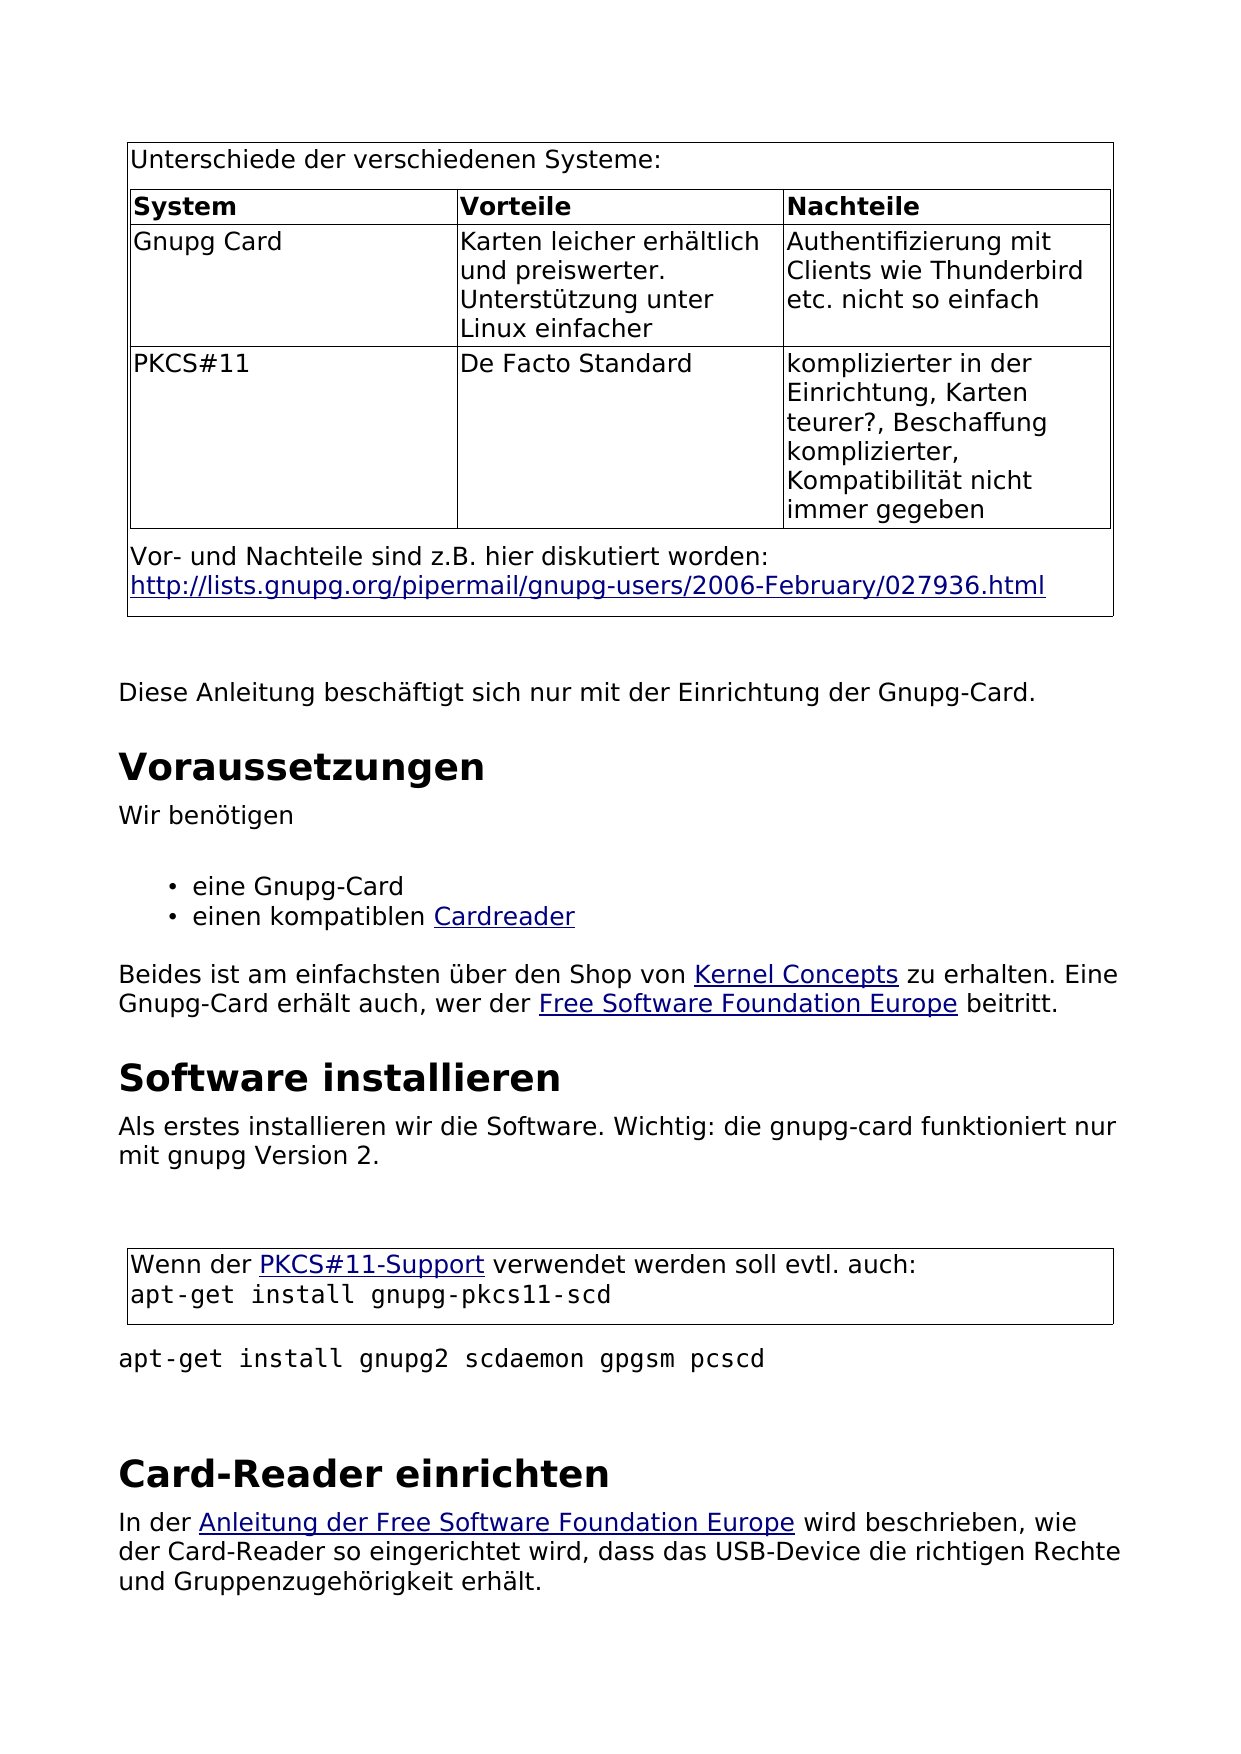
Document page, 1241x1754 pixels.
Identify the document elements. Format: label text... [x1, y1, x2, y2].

table_cell De Facto Standard [458, 347, 783, 527]
table_cell Karten leicher erhältlich und preiswerter. Unterstützung unter Linux einfacher [458, 225, 783, 346]
table_header System [131, 190, 457, 224]
text apt-get install gnupg2 scdaemon gpgsm pcscd [118, 1333, 1122, 1374]
text Beides ist am einfachsten über den Shop von Kernel Concepts zu erhalten. Eine Gnupg-Card erhält auch, wer der Free Software Foundation Europe beitritt. [118, 960, 1122, 1019]
text Diese Anleitung beschäftigt sich nur mit der Einrichtung der Gnupg-Card. [118, 678, 1122, 708]
list einen kompatiblen Cardreader [177, 902, 1122, 931]
table_header Wenn der PKCS#11-Support verwendet werden soll evtl. auch: apt-get install gnupg-pkcs11-scd [128, 1249, 1113, 1324]
list eine Gnupg-Card [177, 872, 1122, 902]
subtitle Voraussetzungen [118, 745, 1122, 789]
subtitle Software installieren [118, 1056, 1122, 1100]
text Als erstes installieren wir die Software. Wichtig: die gnupg-card funktioniert nur mit gnupg Version 2. [118, 1112, 1122, 1171]
text Wir benötigen [118, 801, 1122, 831]
table_header Nachteile [784, 190, 1110, 224]
table_header Vorteile [458, 190, 783, 224]
table_cell komplizierter in der Einrichtung, Karten teurer?, Beschaffung komplizierter, Kompatibilität nicht immer gegeben [784, 347, 1110, 527]
text [118, 1183, 1122, 1224]
subtitle Card-Reader einrichten [118, 1452, 1122, 1496]
table_cell Authentifizierung mit Clients wie Thunderbird etc. nicht so einfach [784, 225, 1110, 346]
table_header Unterschiede der verschiedenen Systeme: Vor- und Nachteile sind z.B. hier diskutiert worden: http://lists.gnupg.org/pipermail/gnupg-users/2006-February/027936.html [128, 143, 1113, 616]
text In der Anleitung der Free Software Foundation Europe wird beschrieben, wie der Card-Reader so eingerichtet wird, dass das USB-Device die richtigen Rechte und Gruppenzugehörigkeit erhält. [118, 1508, 1122, 1596]
table_cell Gnupg Card [131, 225, 457, 346]
table_cell PKCS#11 [131, 347, 457, 527]
